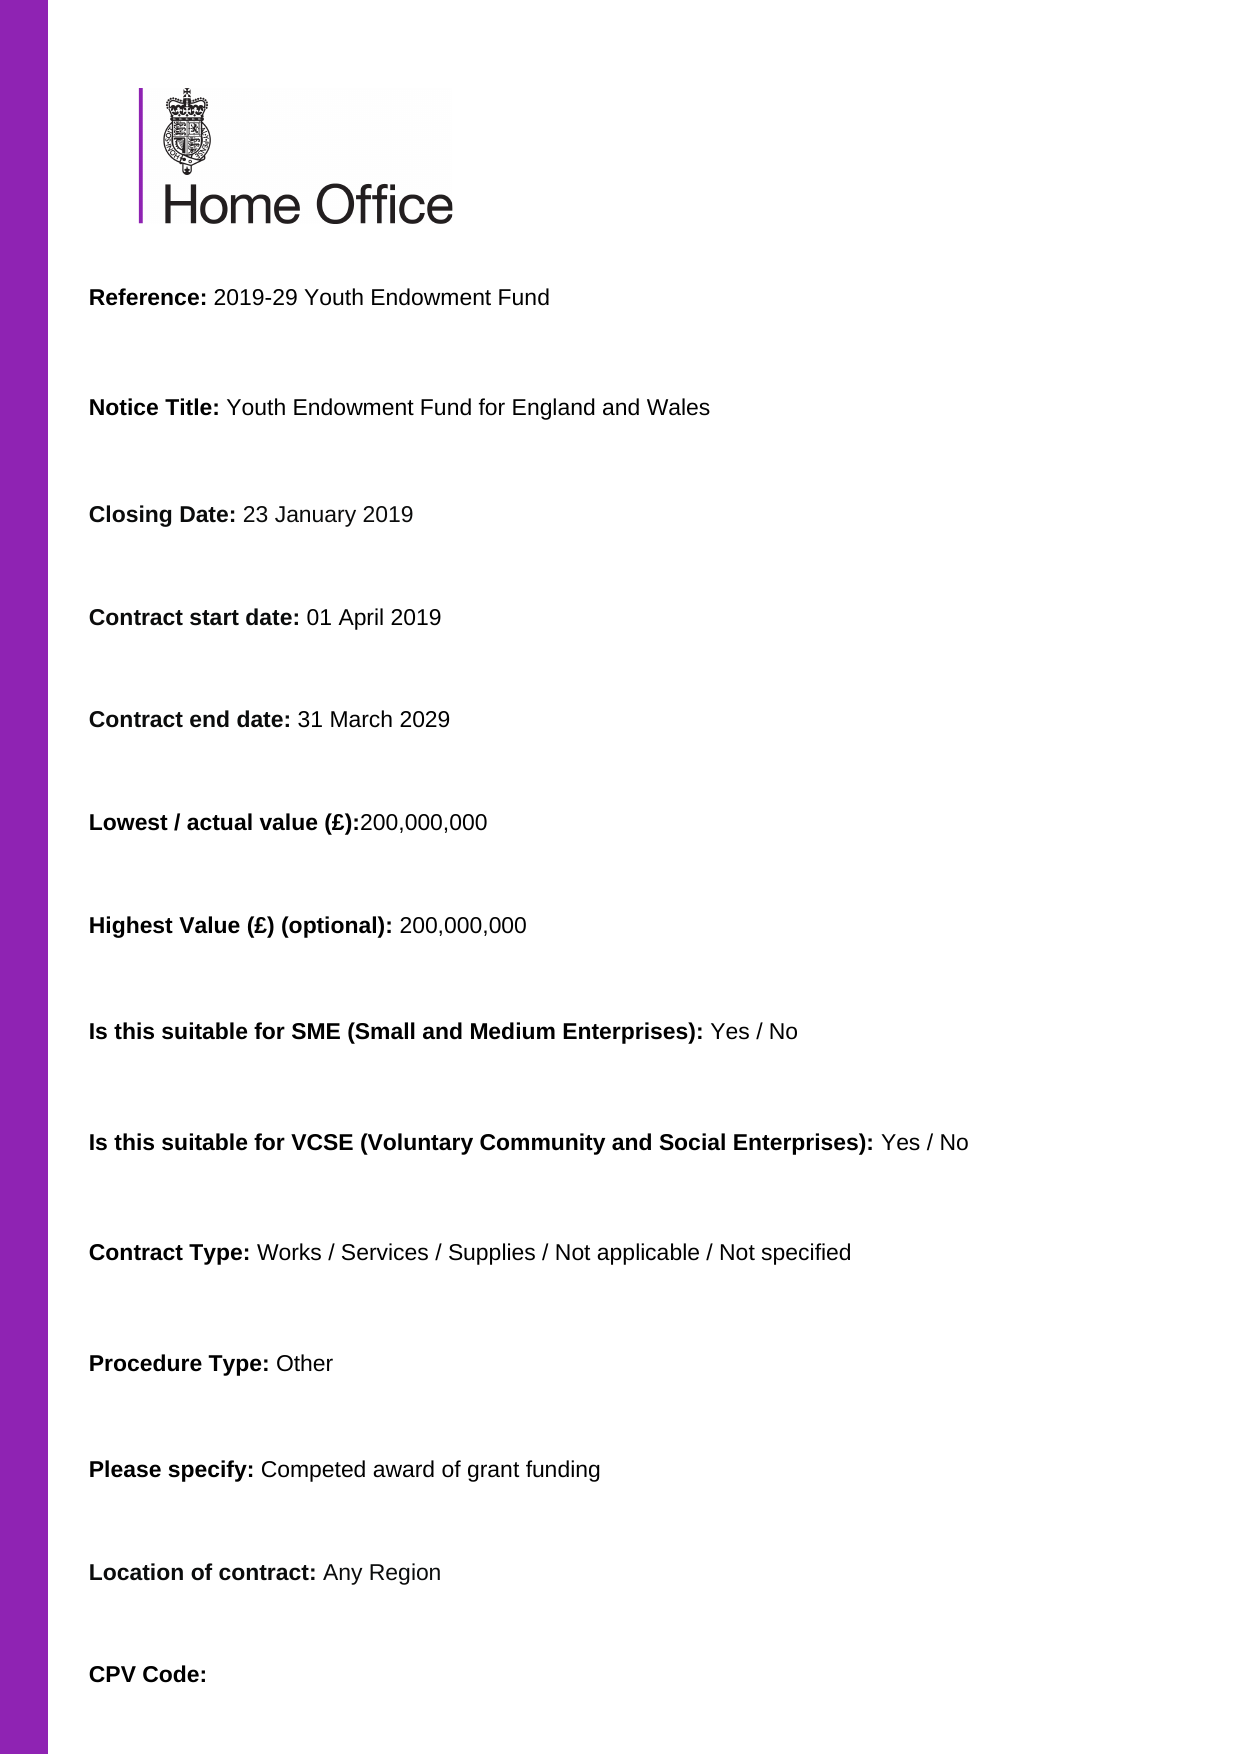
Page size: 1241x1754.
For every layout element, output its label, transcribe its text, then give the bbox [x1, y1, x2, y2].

text Lowest / actual value (£):200,000,000 [89, 809, 1152, 835]
text Closing Date: 23 January 2019 [89, 501, 1152, 527]
text Contract end date: 31 March 2029 [89, 706, 1152, 733]
text Contract start date: 01 April 2019 [89, 603, 1152, 630]
text Reference: 2019-29 Youth Endowment Fund [89, 284, 1152, 310]
text Contract Type: Works / Services / Supplies / Not applicable / Not specified [89, 1239, 1152, 1265]
text Is this suitable for VCSE (Voluntary Community and Social Enterprises): Yes / No [89, 1129, 1152, 1155]
text CPV Code: [89, 1661, 1152, 1688]
text Highest Value (£) (optional): 200,000,000 [89, 912, 1152, 938]
text Procedure Type: Other [89, 1349, 1152, 1376]
text Please specify: Competed award of grant funding [89, 1456, 1152, 1482]
text Is this suitable for SME (Small and Medium Enterprises): Yes / No [89, 1018, 1152, 1044]
text Location of contract: Any Region [89, 1559, 1152, 1585]
text Notice Title: Youth Endowment Fund for England and Wales [89, 394, 1152, 421]
